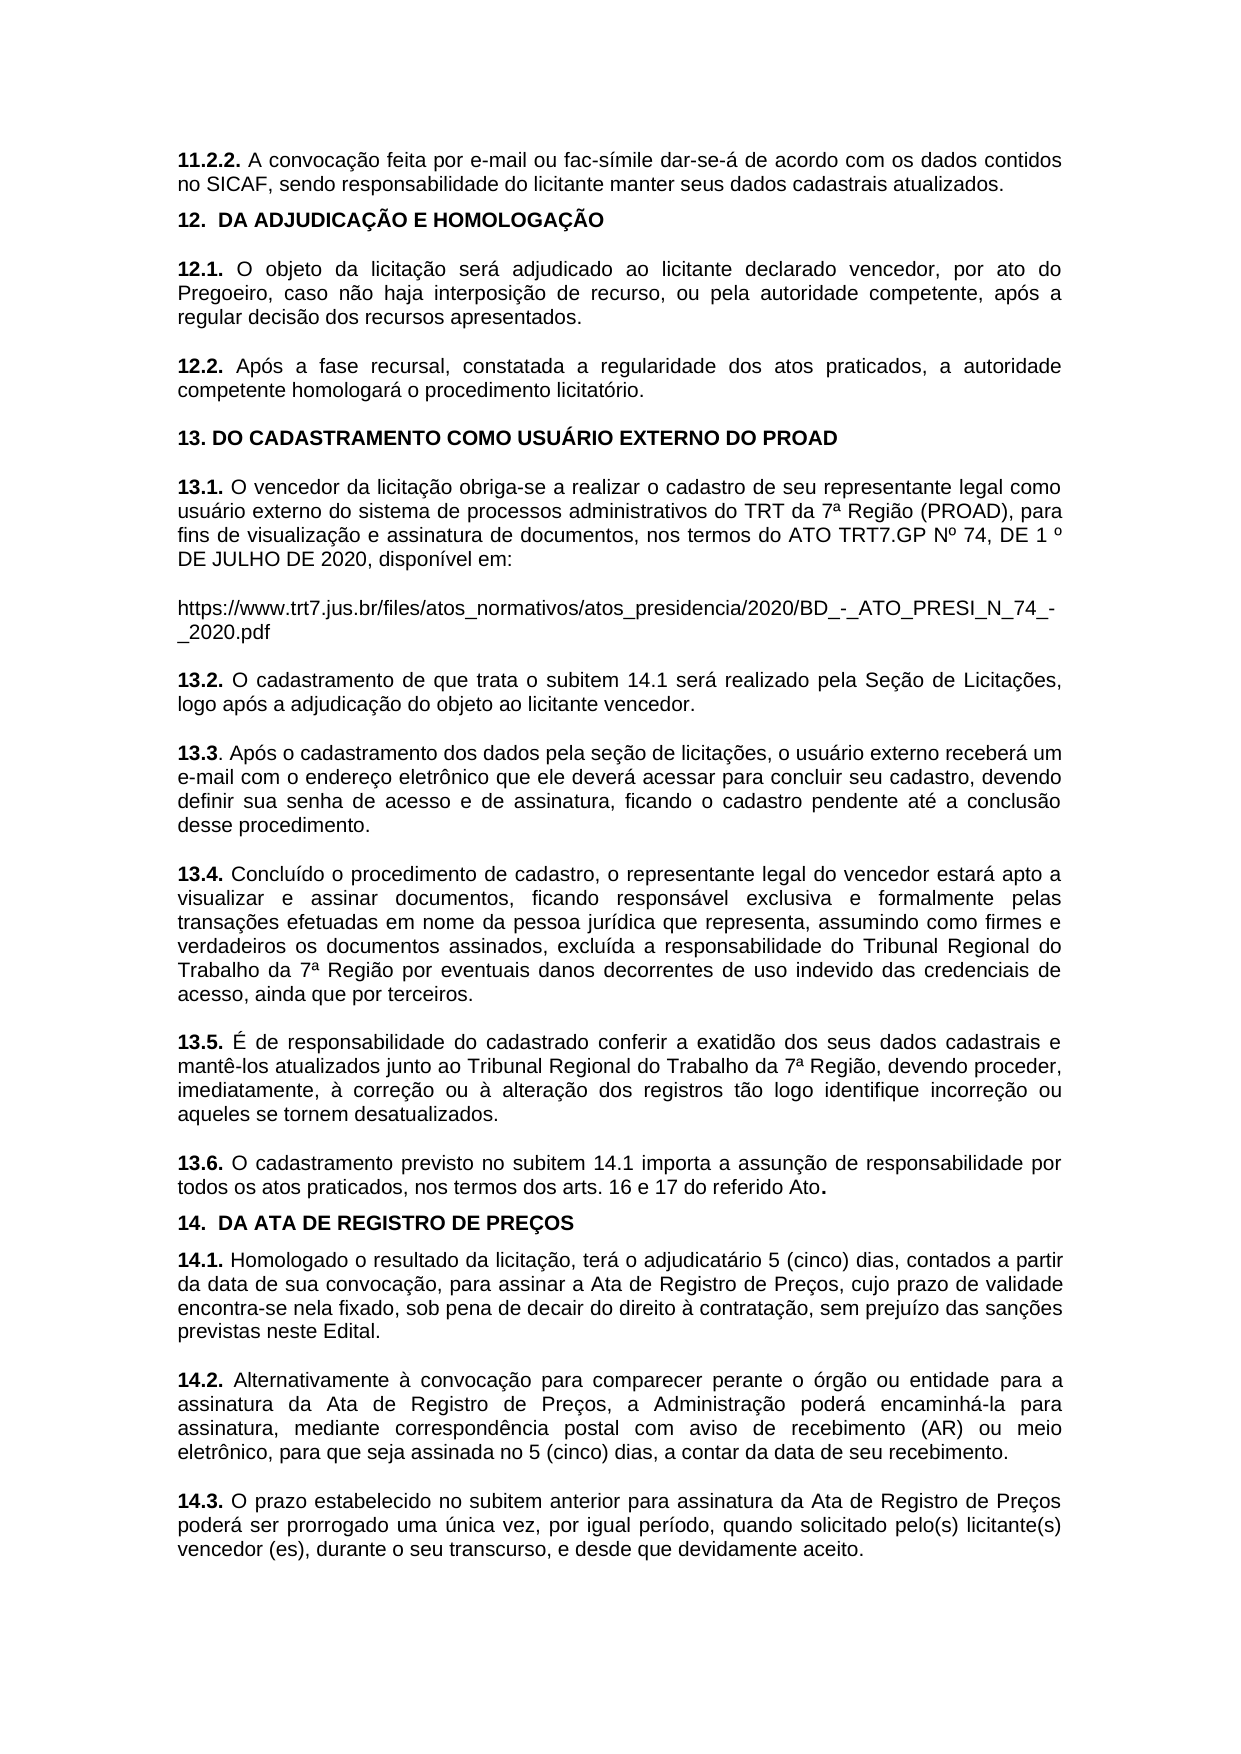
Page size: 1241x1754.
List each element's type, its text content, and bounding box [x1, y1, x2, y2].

text 14.3. O prazo estabelecido no subitem anterior para assinatura da Ata de Registro de Preços poderá ser prorrogado uma única vez, por igual período, quando solicitado pelo(s) licitante(s) vencedor (es), durante o seu transcurso, e desde que devidamente aceito. [177, 1489, 1063, 1561]
text 13.2. O cadastramento de que trata o subitem 14.1 será realizado pela Seção de Licitações, logo após a adjudicação do objeto ao licitante vencedor. [177, 668, 1063, 716]
text 14.2. Alternativamente à convocação para comparecer perante o órgão ou entidade para a assinatura da Ata de Registro de Preços, a Administração poderá encaminhá-la para assinatura, mediante correspondência postal com aviso de recebimento (AR) ou meio eletrônico, para que seja assinada no 5 (cinco) dias, a contar da data de seu recebimento. [177, 1368, 1063, 1464]
text 14. DA ATA DE REGISTRO DE PREÇOS [177, 1211, 1065, 1235]
text 14.1. Homologado o resultado da licitação, terá o adjudicatário 5 (cinco) dias, contados a partir da data de sua convocação, para assinar a Ata de Registro de Preços, cujo prazo de validade encontra-se nela fixado, sob pena de decair do direito à contratação, sem prejuízo das sanções previstas neste Edital. [177, 1247, 1065, 1343]
text 12. DA ADJUDICAÇÃO E HOMOLOGAÇÃO [177, 208, 1065, 232]
text 13.5. É de responsabilidade do cadastrado conferir a exatidão dos seus dados cadastrais e mantê-los atualizados junto ao Tribunal Regional do Trabalho da 7ª Região, devendo proceder, imediatamente, à correção ou à alteração dos registros tão logo identifique incorreção ou aqueles se tornem desatualizados. [177, 1030, 1063, 1126]
text 13.3. Após o cadastramento dos dados pela seção de licitações, o usuário externo receberá um e-mail com o endereço eletrônico que ele deverá acessar para concluir seu cadastro, devendo definir sua senha de acesso e de assinatura, ficando o cadastro pendente até a conclusão desse procedimento. [177, 741, 1063, 837]
text 13.4. Concluído o procedimento de cadastro, o representante legal do vencedor estará apto a visualizar e assinar documentos, ficando responsável exclusiva e formalmente pelas transações efetuadas em nome da pessoa jurídica que representa, assumindo como firmes e verdadeiros os documentos assinados, excluída a responsabilidade do Tribunal Regional do Trabalho da 7ª Região por eventuais danos decorrentes de uso indevido das credenciais de acesso, ainda que por terceiros. [177, 862, 1063, 1005]
text 13.1. O vencedor da licitação obriga-se a realizar o cadastro de seu representante legal como usuário externo do sistema de processos administrativos do TRT da 7ª Região (PROAD), para fins de visualização e assinatura de documentos, nos termos do ATO TRT7.GP Nº 74, DE 1 º DE JULHO DE 2020, disponível em: [177, 475, 1063, 571]
text 11.2.2. A convocação feita por e-mail ou fac-símile dar-se-á de acordo com os dados contidos no SICAF, sendo responsabilidade do licitante manter seus dados cadastrais atualizados. [177, 148, 1063, 196]
text 13. DO CADASTRAMENTO COMO USUÁRIO EXTERNO DO PROAD [177, 426, 1063, 450]
text 12.2. Após a fase recursal, constatada a regularidade dos atos praticados, a autoridade competente homologará o procedimento licitatório. [177, 353, 1063, 401]
text 12.1. O objeto da licitação será adjudicado ao licitante declarado vencedor, por ato do Pregoeiro, caso não haja interposição de recurso, ou pela autoridade competente, após a regular decisão dos recursos apresentados. [177, 257, 1063, 329]
text 13.6. O cadastramento previsto no subitem 14.1 importa a assunção de responsabilidade por todos os atos praticados, nos termos dos arts. 16 e 17 do referido Ato. [177, 1151, 1063, 1199]
text https://www.trt7.jus.br/files/atos_normativos/atos_presidencia/2020/BD_-_ATO_PRESI_N_74_-_2020.pdf [177, 596, 1063, 643]
